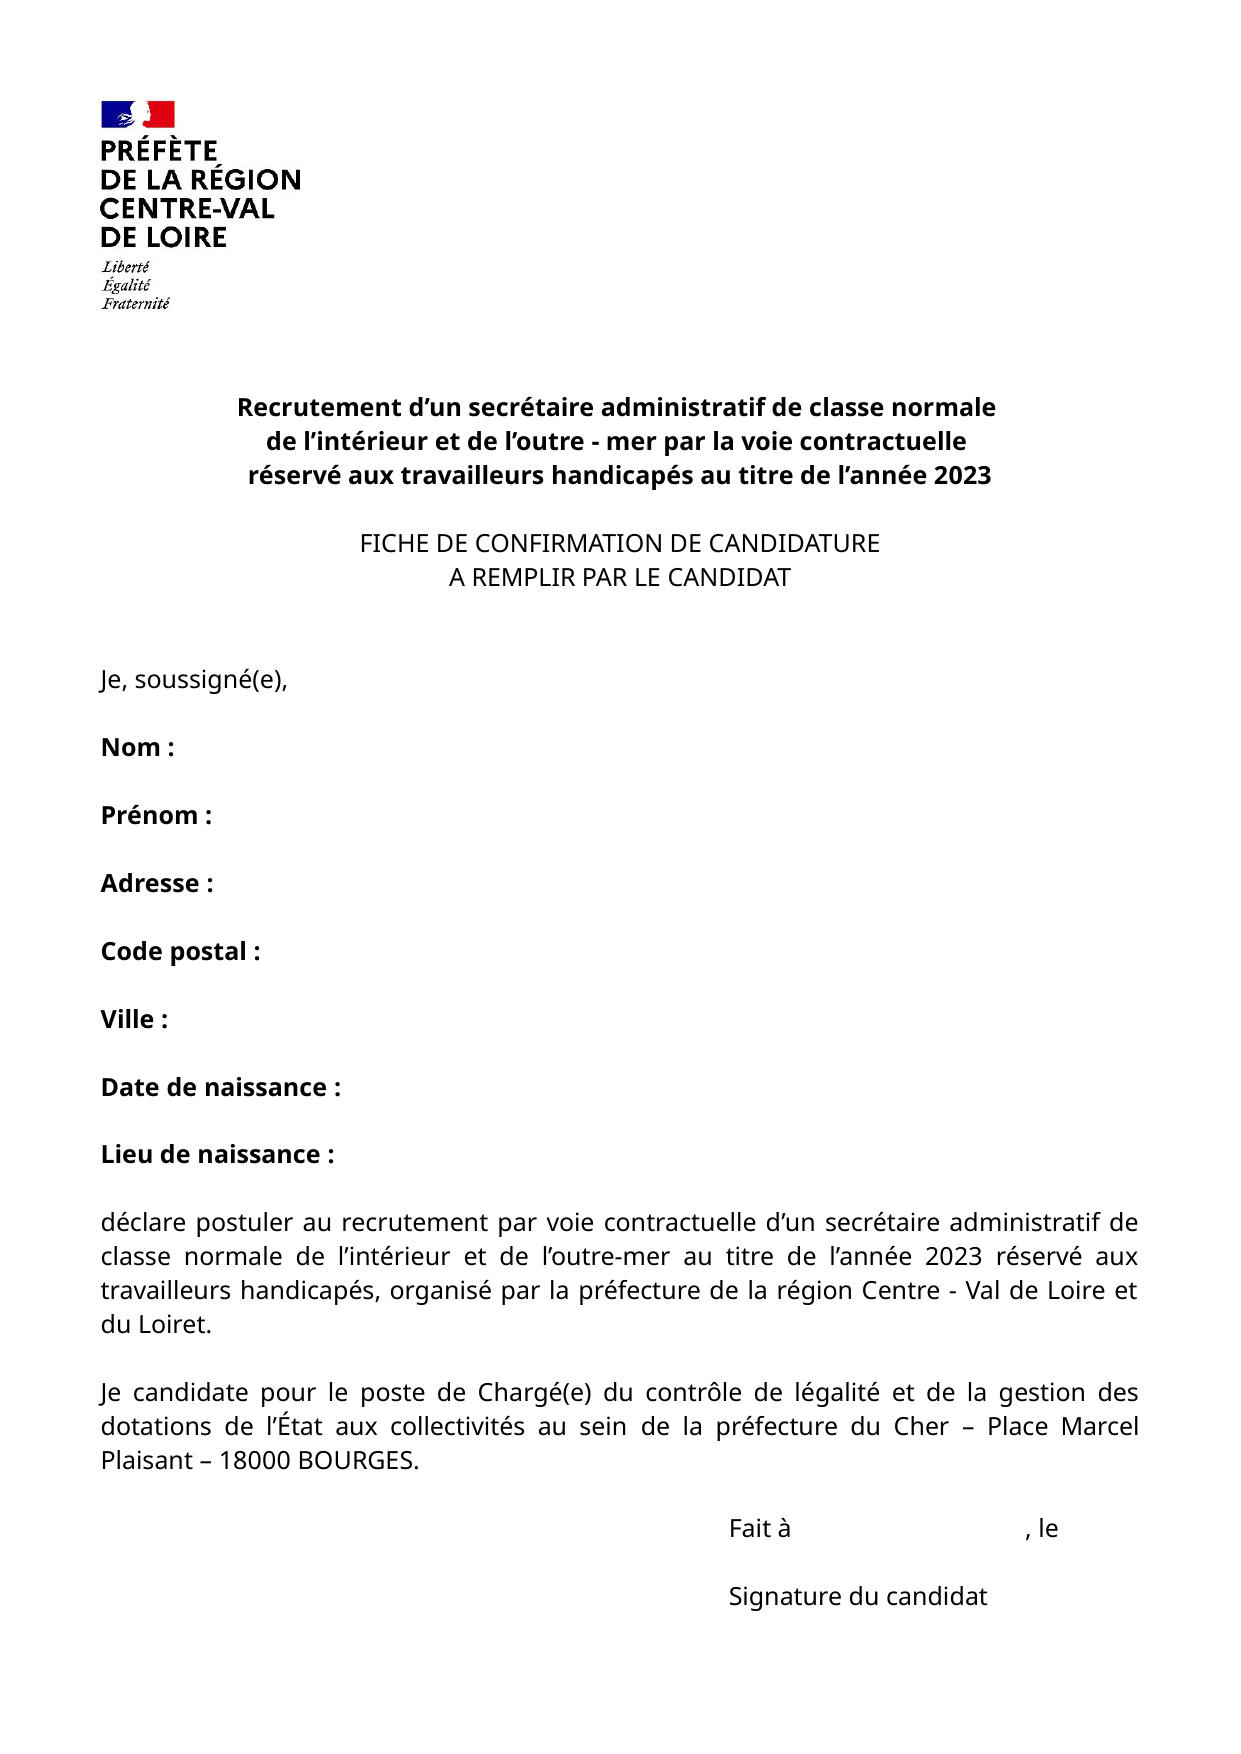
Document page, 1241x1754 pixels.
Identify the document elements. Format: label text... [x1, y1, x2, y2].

text réservé aux travailleurs handicapés au titre de l’année 2023 [100, 458, 1140, 492]
picture [75, 74, 326, 335]
text Recrutement d’un secrétaire administratif de classe normale [100, 390, 1140, 424]
text Ville : [100, 1002, 1140, 1036]
text Date de naissance : [100, 1069, 1140, 1103]
text Je, soussigné(e), [100, 662, 1140, 696]
text A REMPLIR PAR LE CANDIDAT [100, 560, 1140, 594]
text Lieu de naissance : [100, 1137, 1140, 1171]
text Je candidate pour le poste de Chargé(e) du contrôle de légalité et de la gestion des dotations de l’État aux collectivités au sein de la préfecture du Cher – Place Marcel Plaisant – 18000 BOURGES. [100, 1375, 1140, 1477]
text FICHE DE CONFIRMATION DE CANDIDATURE [100, 526, 1140, 560]
text de l’intérieur et de l’outre - mer par la voie contractuelle [100, 424, 1140, 458]
text Prénom : [100, 798, 1140, 832]
text Nom : [100, 730, 1140, 764]
text Signature du candidat [100, 1579, 1140, 1613]
text Code postal : [100, 934, 1140, 968]
text Adresse : [100, 866, 1140, 900]
text Fait à , le [100, 1511, 1140, 1545]
text déclare postuler au recrutement par voie contractuelle d’un secrétaire administratif de classe normale de l’intérieur et de l’outre-mer au titre de l’année 2023 réservé aux travailleurs handicapés, organisé par la préfecture de la région Centre - Val de Loire et du Loiret. [100, 1205, 1140, 1341]
